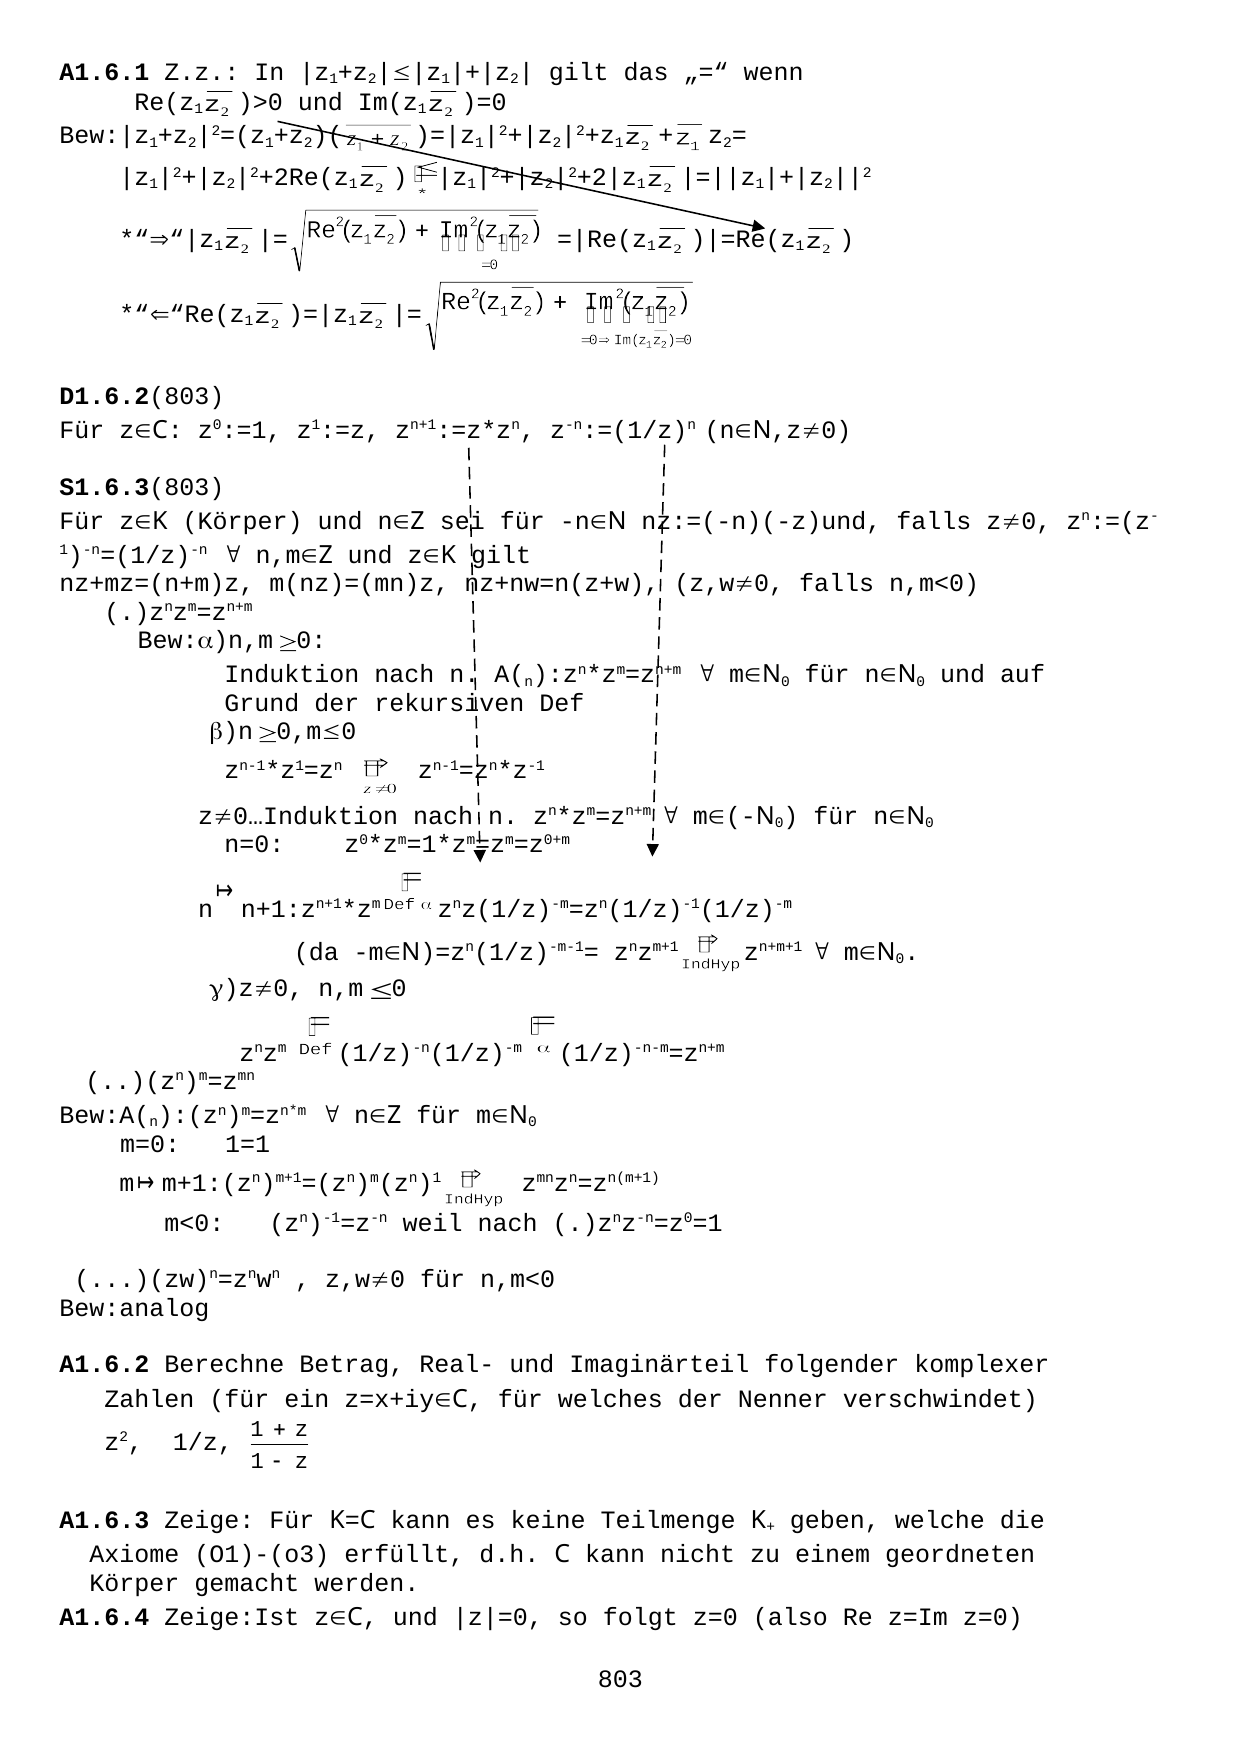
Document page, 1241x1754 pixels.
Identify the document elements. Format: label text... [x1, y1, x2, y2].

text Bew:analog [59, 1295, 1181, 1323]
text nn+1:zn+1*zmznz(1/z)-m=zn(1/z)-1(1/z)-m [59, 860, 1181, 925]
text m<0: (zn)-1=z-n weil nach (.)znz-n=z0=1 [59, 1210, 1181, 1238]
text )n0,m0 [59, 719, 1181, 747]
text Bew:)n,m0: [59, 628, 1181, 656]
text A1.6.3 Zeige: Für K=C kann es keine Teilmenge K+ geben, welche die [59, 1502, 1181, 1536]
text Induktion nach n. A(n):zn*zm=zn+m  mN0 für nN0 und auf [59, 656, 1181, 690]
text A1.6.1 Z.z.: In |z1+z2||z1|+|z2| gilt das „=“ wenn [59, 59, 1181, 87]
text Bew:A(n):(zn)m=zn*m  nZ für mN0 [59, 1097, 1181, 1131]
text |z1|2+|z2|2+2Re(z1)|z1|2+|z2|2+2|z1|=||z1|+|z2||2 [59, 154, 645, 204]
text Axiome (O1)-(o3) erfüllt, d.h. C kann nicht zu einem geordneten [59, 1536, 1181, 1570]
text |z1|2+|z2|2+2Re(z1)|z1|2+|z2|2+2|z1|=||z1|+|z2||2 [435, 154, 1181, 204]
text )z0, n,m0 [59, 976, 1181, 1004]
text Für zK (Körper) und nZ sei für -nN nz:=(-n)(-z)und, falls z0, zn:=(z-1)-n=(1/z)-n  n,mZ und zK gilt [59, 502, 1181, 571]
text z0…Induktion nach n. zn*zm=zn+m  m(-N0) für nN0 [59, 798, 1181, 832]
text m=0: 1=1 [59, 1131, 1181, 1159]
text *““|z1|= =|Re(z1)|=Re(z1) [59, 204, 1181, 277]
text Zahlen (für ein z=x+iyC, für welches der Nenner verschwindet) [59, 1380, 1181, 1414]
text Für zC: z0:=1, z1:=z, zn+1:=z*zn, z-n:=(1/z)n (nN,z0) [59, 412, 1181, 446]
text zn-1*z1=zn zn-1=zn*z-1 [59, 747, 1181, 798]
text A1.6.4 Zeige:Ist zC, und |z|=0, so folgt z=0 (also Re z=Im z=0) [59, 1599, 1181, 1633]
text S1.6.3(803) [59, 474, 1181, 502]
text Re(z1)>0 und Im(z1)=0 [59, 87, 1181, 121]
text D1.6.2(803) [59, 383, 1181, 412]
text Körper gemacht werden. [59, 1570, 1181, 1599]
text Bew:|z1+z2|2=(z1+z2)()=|z1|2+|z2|2+z1+z2= [284, 121, 1181, 154]
text (..)(zn)m=zmn [59, 1068, 1181, 1097]
text nz+mz=(n+m)z, m(nz)=(mn)z, nz+nw=n(z+w), (z,w0, falls n,m<0) [59, 571, 1181, 599]
text mm+1:(zn)m+1=(zn)m(zn)1 zmnzn=zn(m+1) [59, 1159, 1181, 1210]
text znzm (1/z)-n(1/z)-m(1/z)-n-m=zn+m [59, 1004, 1181, 1068]
text (da -mN)=zn(1/z)-m-1= znzm+1zn+m+1  mN0. [59, 925, 1181, 976]
text n=0: z0*zm=1*zm=zm=z0+m [59, 832, 1181, 860]
text Bew:|z1+z2|2=(z1+z2)()=|z1|2+|z2|2+z1+z2= [59, 121, 417, 154]
text A1.6.2 Berechne Betrag, Real- und Imaginärteil folgender komplexer [59, 1352, 1181, 1380]
text (.)znzm=zn+m [59, 599, 1181, 628]
text (...)(zw)n=znwn , z,w0 für n,m<0 [59, 1267, 1181, 1295]
text Grund der rekursiven Def [59, 690, 1181, 719]
text z2, 1/z, [59, 1414, 1181, 1473]
text *““Re(z1)=|z1|= [59, 277, 1181, 355]
